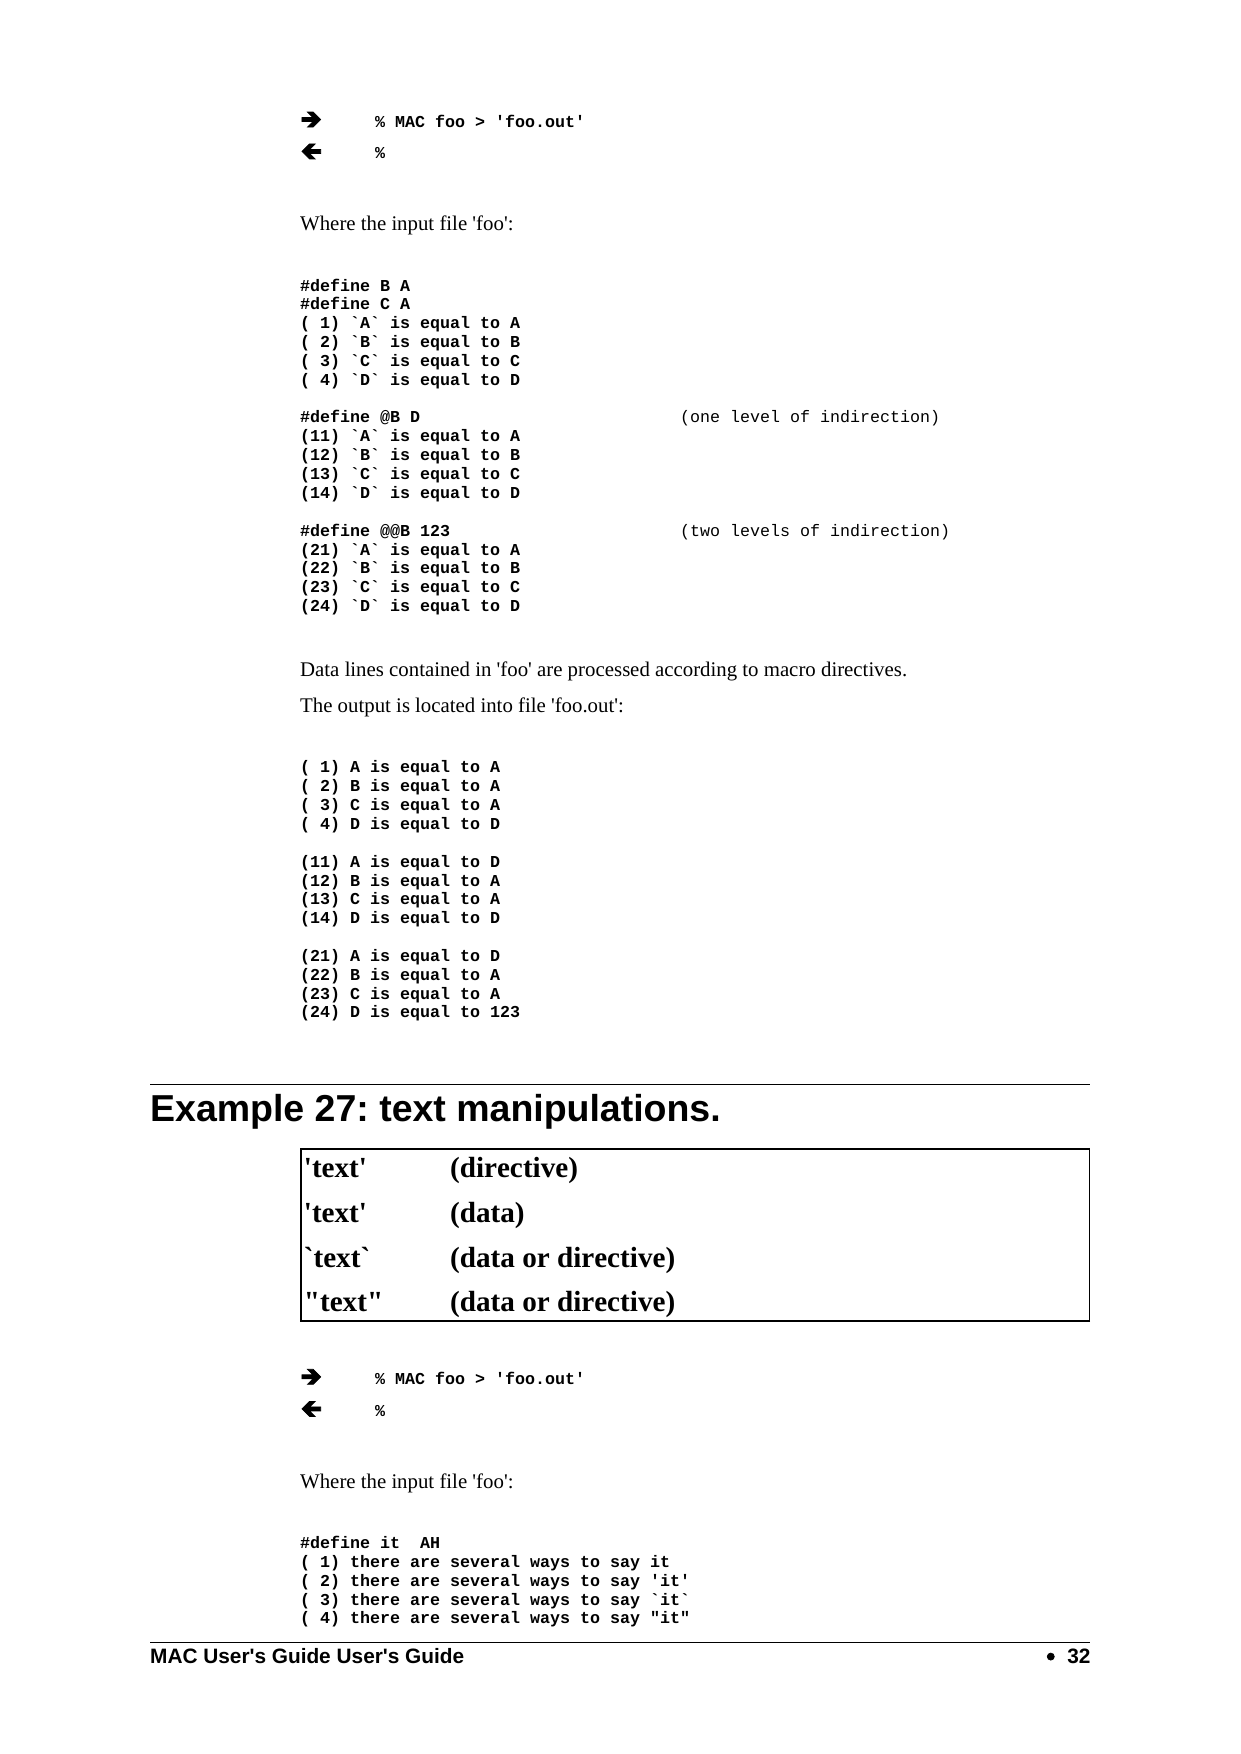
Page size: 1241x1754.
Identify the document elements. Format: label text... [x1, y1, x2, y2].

text ( 4) `D` is equal to D [300, 371, 1090, 390]
subtitle Example 27: text manipulations. [150, 1085, 1090, 1129]
text ( 2) there are several ways to say 'it' [300, 1572, 1090, 1591]
text (23) `C` is equal to C [300, 579, 1090, 598]
text ( 1) there are several ways to say it [300, 1553, 1090, 1572]
text (12) B is equal to A [300, 872, 1090, 891]
text (23) C is equal to A [300, 985, 1090, 1004]
text #define @@B 123 (two levels of indirection) [300, 522, 1090, 541]
text (14) `D` is equal to D [300, 484, 1090, 503]
text #define @B D (one level of indirection) [300, 409, 1090, 428]
text ( 3) C is equal to A [300, 797, 1090, 816]
text ( 3) `C` is equal to C [300, 352, 1090, 371]
text `text` (data or directive) [302, 1237, 1089, 1273]
text (24) D is equal to 123 [300, 1004, 1090, 1023]
text The output is located into file 'foo.out': [300, 694, 1090, 717]
text (13) `C` is equal to C [300, 466, 1090, 484]
text #define C A [300, 296, 1090, 315]
text 'text' (data) [302, 1193, 1089, 1228]
text (14) D is equal to D [300, 910, 1090, 929]
text (12) `B` is equal to B [300, 447, 1090, 466]
text ( 2) B is equal to A [300, 778, 1090, 797]
text "text" (data or directive) [302, 1282, 1089, 1320]
text ( 4) D is equal to D [300, 816, 1090, 834]
text ( 4) there are several ways to say "it" [300, 1610, 1090, 1629]
text (21) `A` is equal to A [300, 541, 1090, 560]
text è % MAC foo > 'foo.out' [300, 112, 1090, 132]
text ( 1) A is equal to A [300, 759, 1090, 778]
text #define B A [300, 277, 1090, 296]
text Where the input file 'foo': [300, 1469, 1090, 1493]
text #define it AH [300, 1534, 1090, 1553]
text ( 3) there are several ways to say `it` [300, 1591, 1090, 1610]
text (22) B is equal to A [300, 966, 1090, 985]
text (11) A is equal to D [300, 853, 1090, 872]
text (11) `A` is equal to A [300, 428, 1090, 447]
text (21) A is equal to D [300, 947, 1090, 966]
text 'text' (directive) [302, 1150, 1089, 1184]
text (24) `D` is equal to D [300, 598, 1090, 616]
text Data lines contained in 'foo' are processed according to macro directives. [300, 658, 1090, 681]
text ç % [300, 1402, 1090, 1421]
text Where the input file 'foo': [300, 212, 1090, 235]
text ( 2) `B` is equal to B [300, 334, 1090, 352]
text ç % [300, 144, 1090, 164]
text (22) `B` is equal to B [300, 560, 1090, 579]
text è % MAC foo > 'foo.out' [300, 1370, 1090, 1389]
text ( 1) `A` is equal to A [300, 315, 1090, 334]
text (13) C is equal to A [300, 891, 1090, 910]
